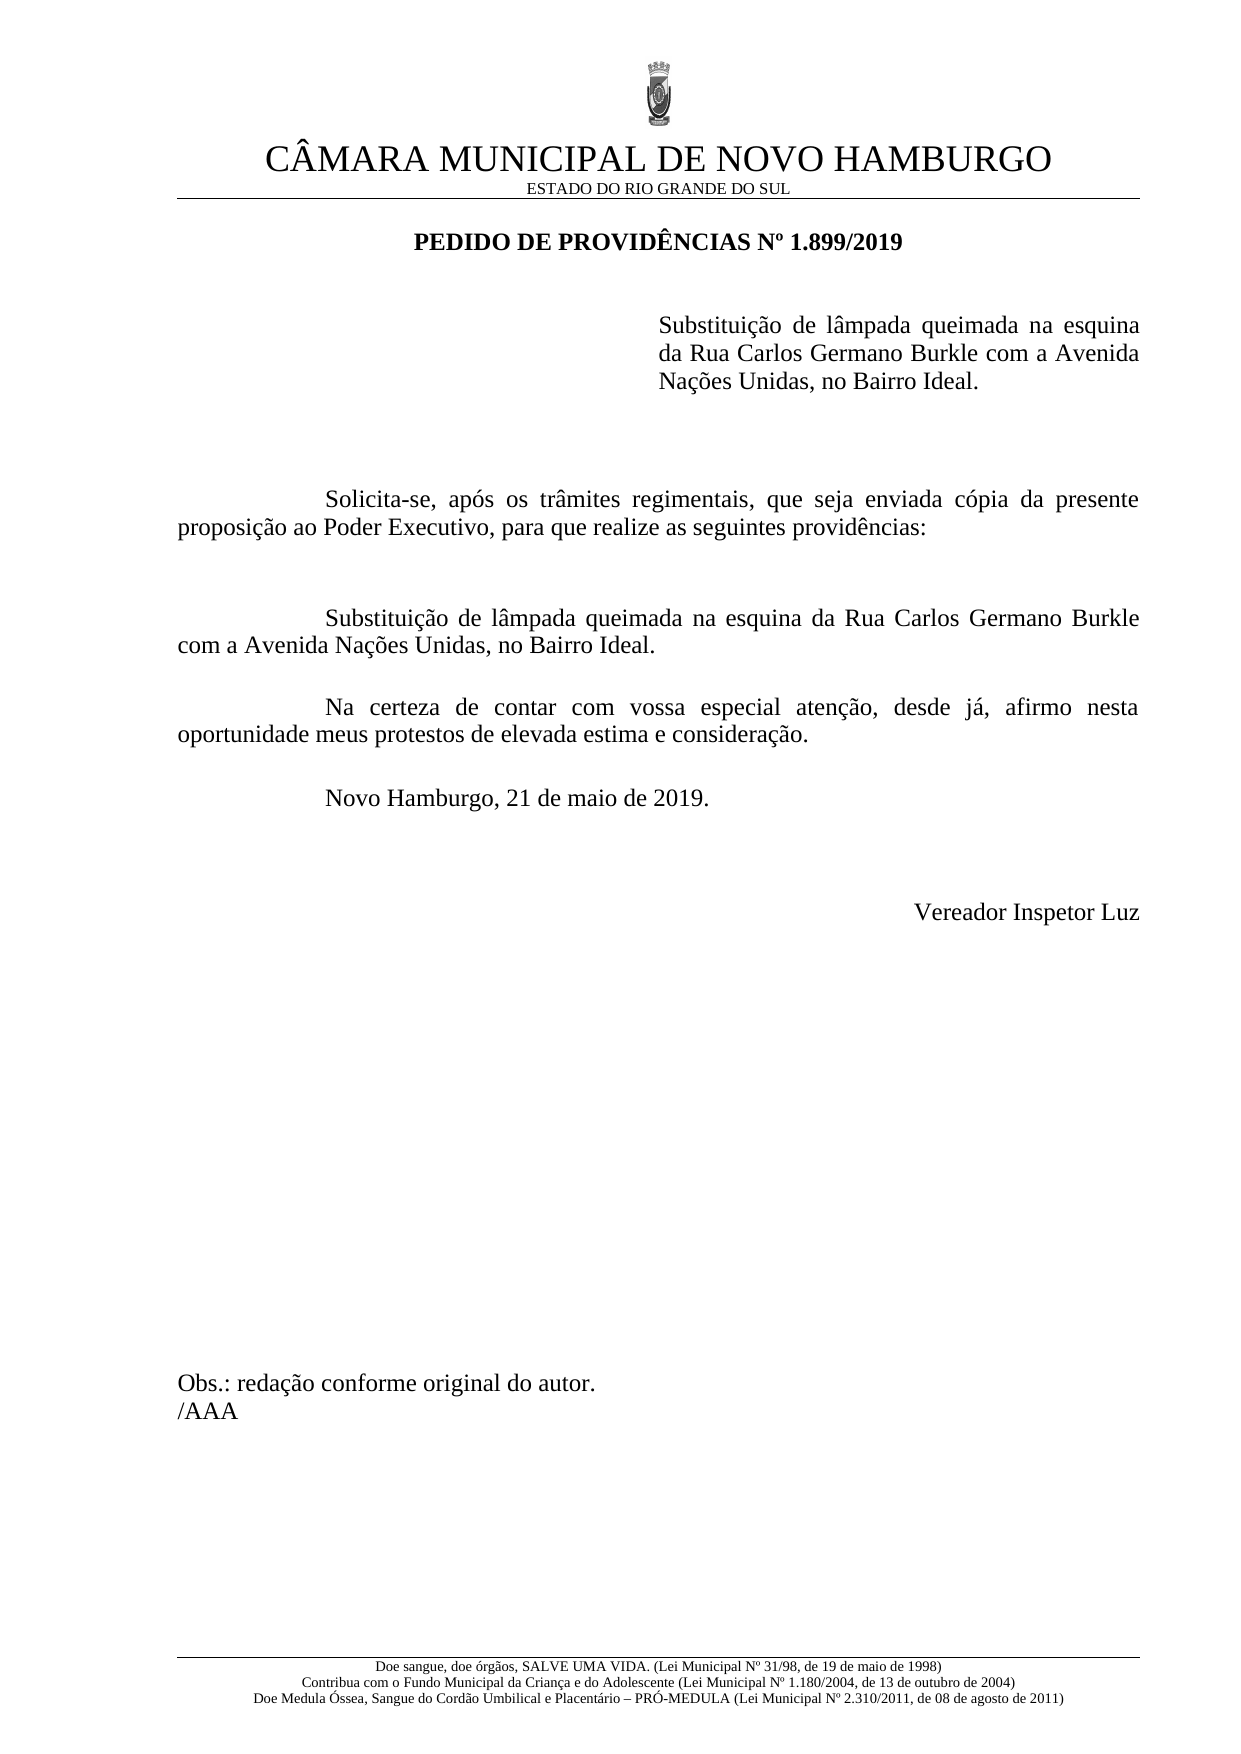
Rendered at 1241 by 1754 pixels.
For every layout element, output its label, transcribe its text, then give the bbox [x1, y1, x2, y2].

text /AAA [177, 1397, 1140, 1424]
text Obs.: redação conforme original do autor. [177, 1369, 1140, 1397]
text Substituição de lâmpada queimada na esquina da Rua Carlos Germano Burkle com a Avenida Nações Unidas, no Bairro Ideal. [177, 604, 1140, 659]
text Na certeza de contar com vossa especial atenção, desde já, afirmo nesta oportunidade meus protestos de elevada estima e consideração. [177, 693, 1140, 748]
text Solicita-se, após os trâmites regimentais, que seja enviada cópia da presente proposição ao Poder Executivo, para que realize as seguintes providências: [177, 485, 1140, 541]
text Substituição de lâmpada queimada na esquina da Rua Carlos Germano Burkle com a Avenida Nações Unidas, no Bairro Ideal. [658, 311, 1140, 394]
text Vereador Inspetor Luz [177, 898, 1140, 926]
text PEDIDO DE PROVIDÊNCIAS Nº 1.899/2019 [177, 228, 1140, 256]
text Novo Hamburgo, 21 de maio de 2019. [177, 784, 1140, 811]
